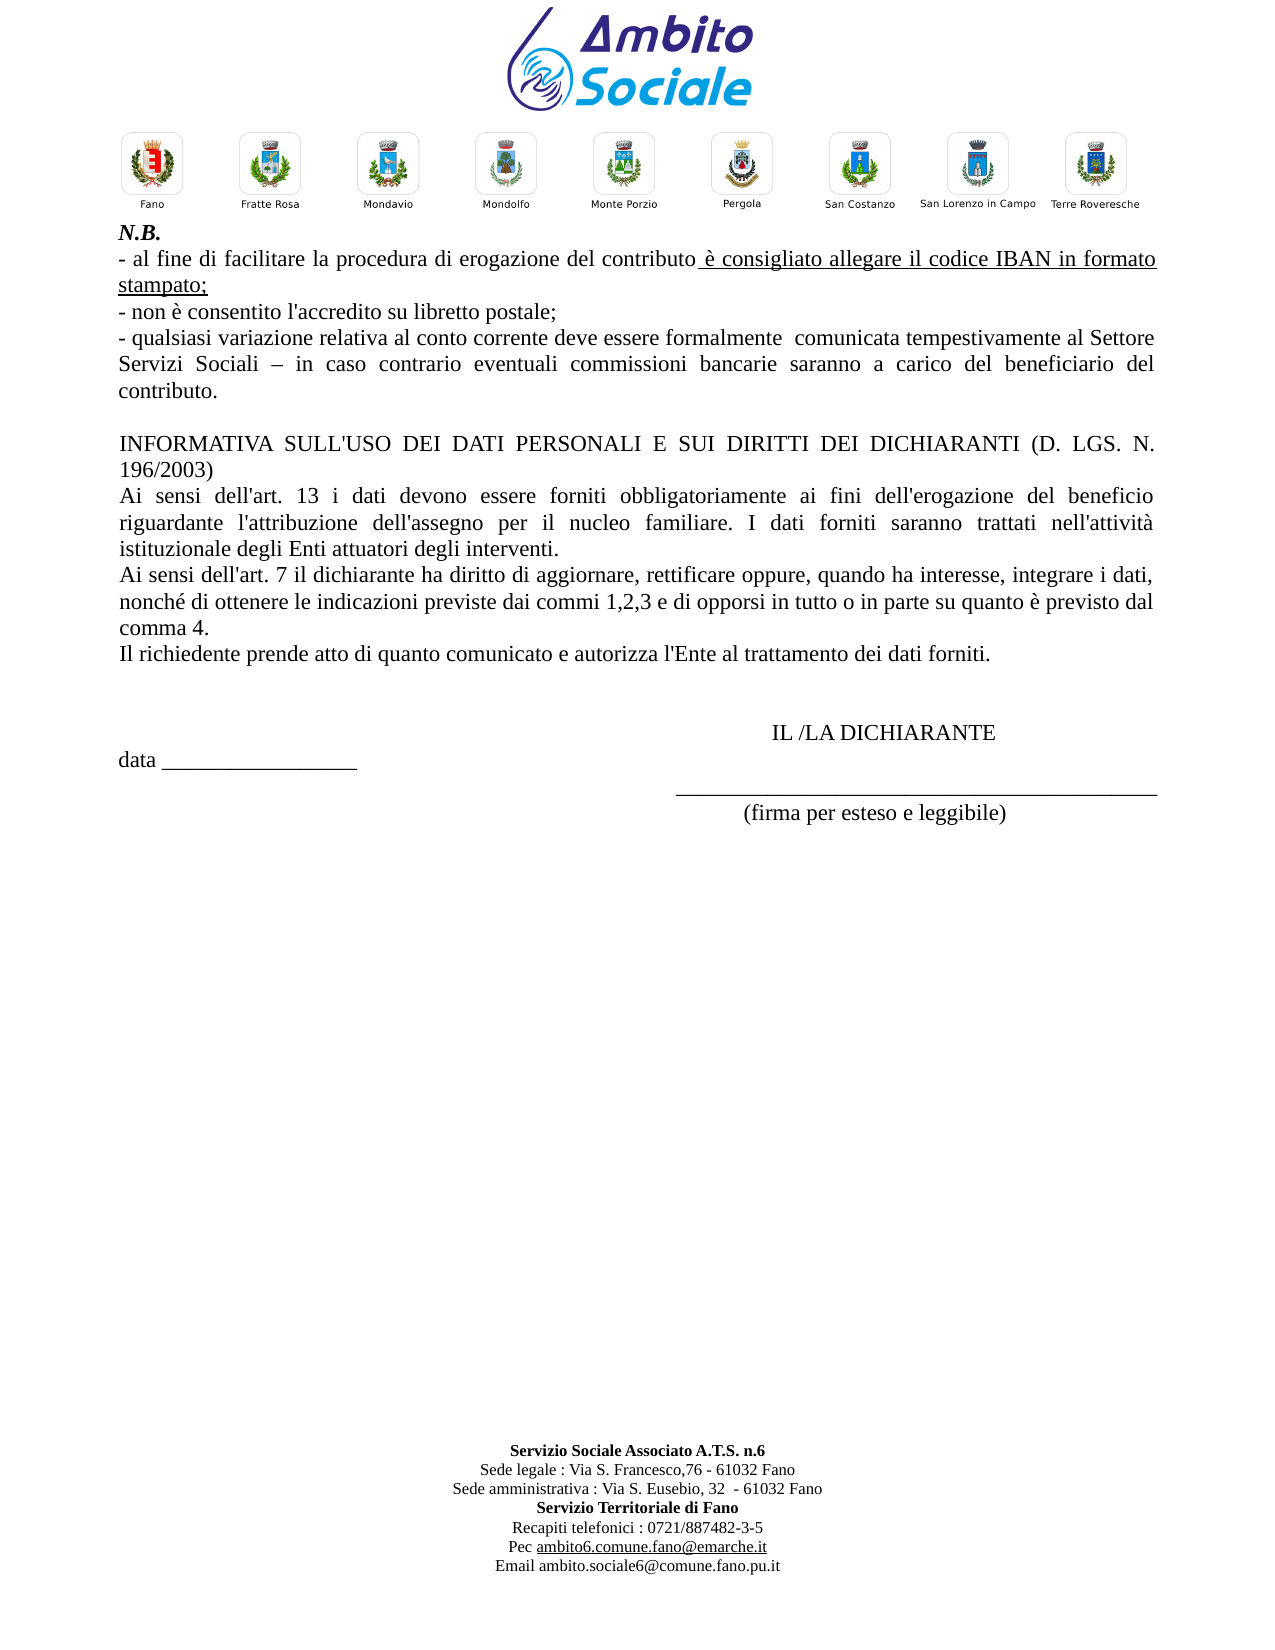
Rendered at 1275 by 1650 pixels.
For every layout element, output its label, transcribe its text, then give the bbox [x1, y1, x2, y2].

text - al fine di facilitare la procedura di erogazione del contributo è consigliato allegare il codice IBAN in formato stampato; [118, 245, 1157, 298]
text - qualsiasi variazione relativa al conto corrente deve essere formalmente comunicata tempestivamente al Settore Servizi Sociali – in caso contrario eventuali commissioni bancarie saranno a carico del beneficiario del contributo. [118, 324, 1157, 403]
text N.B. [118, 219, 1157, 245]
text IL /LA DICHIARANTE [118, 719, 1157, 746]
text __________________________________________ [118, 772, 1157, 798]
text (firma per esteso e leggibile) [118, 798, 1157, 825]
text - non è consentito l'accredito su libretto postale; [118, 298, 1157, 324]
table_header INFORMATIVA SULL'USO DEI DATI PERSONALI E SUI DIRITTI DEI DICHIARANTI (D. LGS. N. 196/2003) Ai sensi dell'art. 13 i dati devono essere forniti obbligatoriamente ai fini dell'erogazione del beneficio riguardante l'attribuzione dell'assegno per il nucleo familiare. I dati forniti saranno trattati nell'attività istituzionale degli Enti attuatori degli interventi. Ai sensi dell'art. 7 il dichiarante ha diritto di aggiornare, rettificare oppure, quando ha interesse, integrare i dati, nonché di ottenere le indicazioni previste dai commi 1,2,3 e di opporsi in tutto o in parte su quanto è previsto dal comma 4. Il richiedente prende atto di quanto comunicato e autorizza l'Ente al trattamento dei dati forniti. [118, 430, 1157, 667]
text data _________________ [118, 746, 1157, 772]
